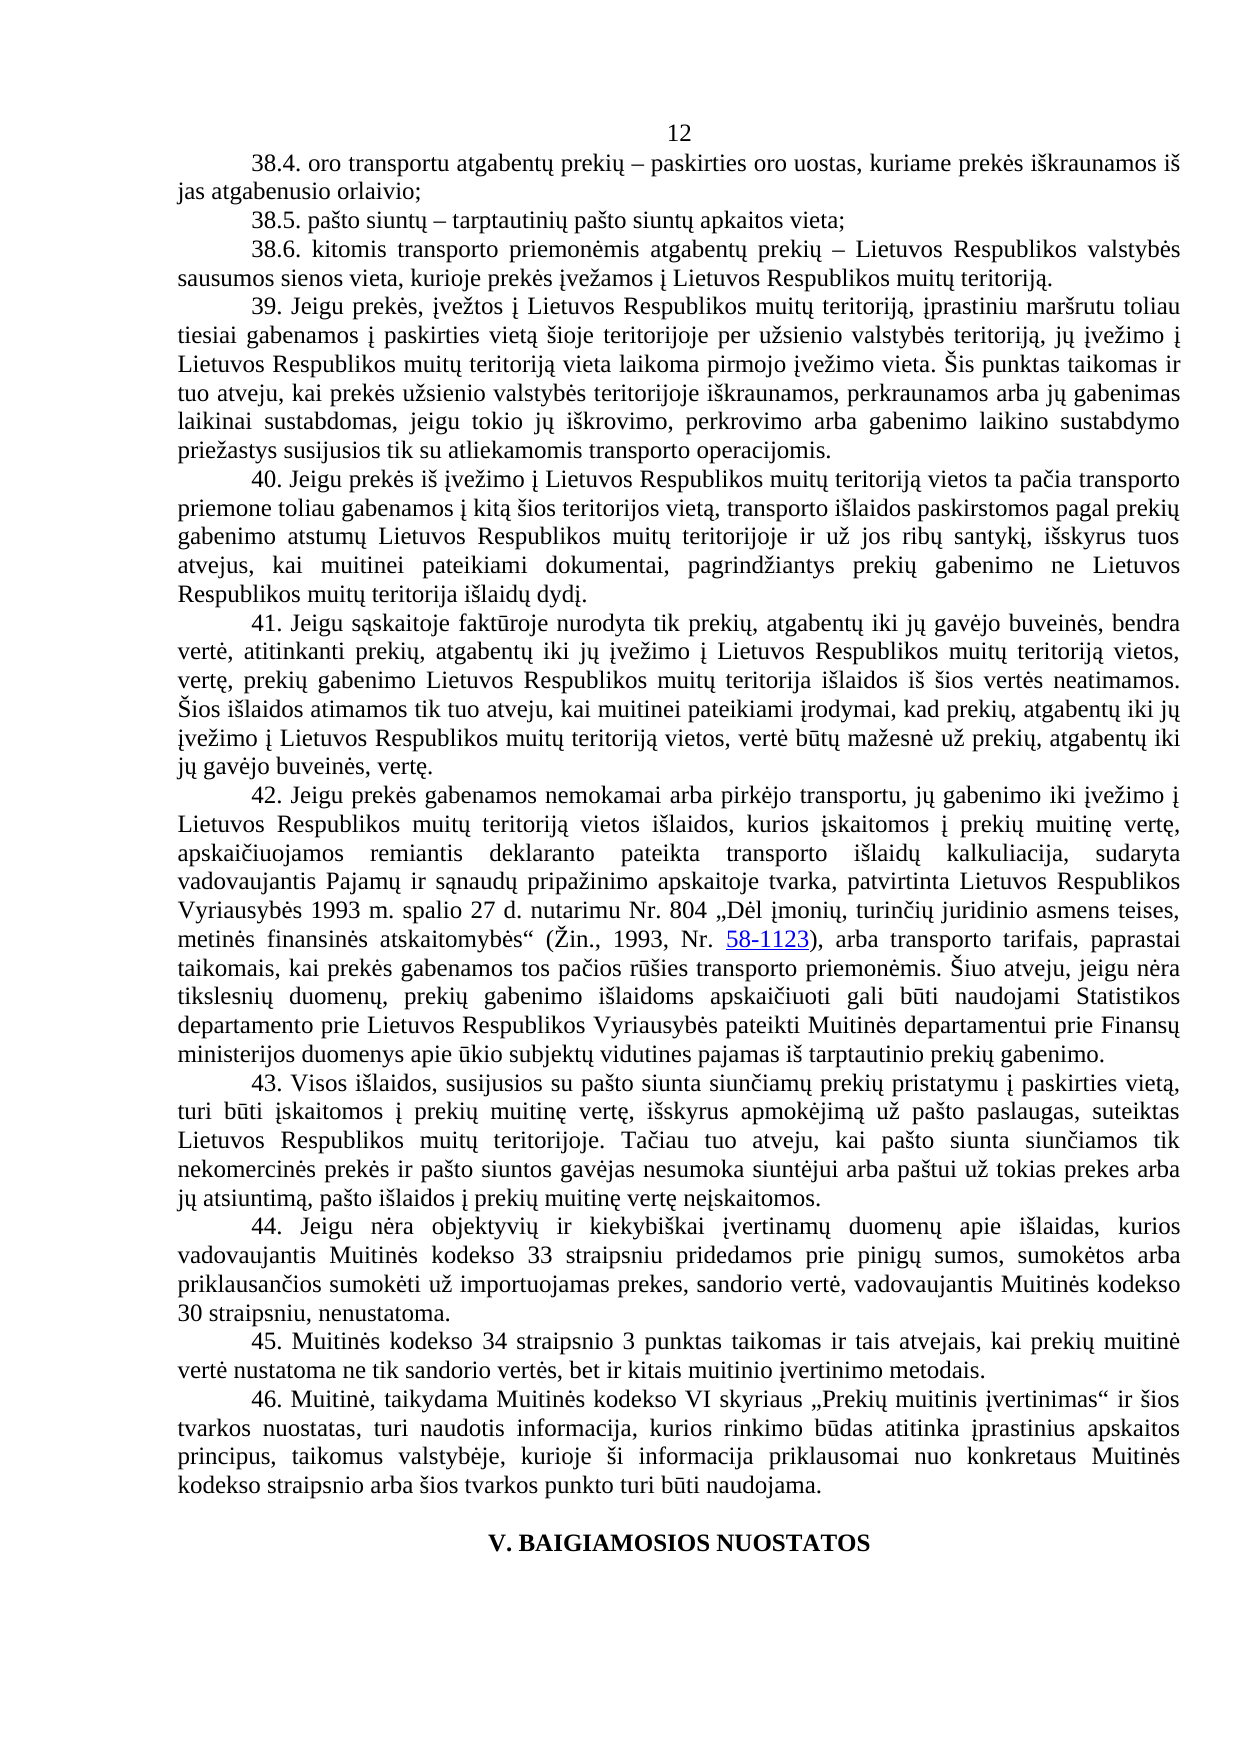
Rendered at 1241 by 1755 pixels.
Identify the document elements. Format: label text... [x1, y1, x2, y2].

text 38.5. pašto siuntų – tarptautinių pašto siuntų apkaitos vieta; [177, 205, 1181, 234]
text 39. Jeigu prekės, įvežtos į Lietuvos Respublikos muitų teritoriją, įprastiniu maršrutu toliau tiesiai gabenamos į paskirties vietą šioje teritorijoje per užsienio valstybės teritoriją, jų įvežimo į Lietuvos Respublikos muitų teritoriją vieta laikoma pirmojo įvežimo vieta. Šis punktas taikomas ir tuo atveju, kai prekės užsienio valstybės teritorijoje iškraunamos, perkraunamos arba jų gabenimas laikinai sustabdomas, jeigu tokio jų iškrovimo, perkrovimo arba gabenimo laikino sustabdymo priežastys susijusios tik su atliekamomis transporto operacijomis. [177, 291, 1181, 464]
text 41. Jeigu sąskaitoje faktūroje nurodyta tik prekių, atgabentų iki jų gavėjo buveinės, bendra vertė, atitinkanti prekių, atgabentų iki jų įvežimo į Lietuvos Respublikos muitų teritoriją vietos, vertę, prekių gabenimo Lietuvos Respublikos muitų teritorija išlaidos iš šios vertės neatimamos. Šios išlaidos atimamos tik tuo atveju, kai muitinei pateikiami įrodymai, kad prekių, atgabentų iki jų įvežimo į Lietuvos Respublikos muitų teritoriją vietos, vertė būtų mažesnė už prekių, atgabentų iki jų gavėjo buveinės, vertę. [177, 608, 1181, 780]
text V. BAIGIAMOSIOS NUOSTATOS [177, 1528, 1181, 1556]
text 38.4. oro transportu atgabentų prekių – paskirties oro uostas, kuriame prekės iškraunamos iš jas atgabenusio orlaivio; [177, 148, 1181, 205]
text 43. Visos išlaidos, susijusios su pašto siunta siunčiamų prekių pristatymu į paskirties vietą, turi būti įskaitomos į prekių muitinę vertę, išskyrus apmokėjimą už pašto paslaugas, suteiktas Lietuvos Respublikos muitų teritorijoje. Tačiau tuo atveju, kai pašto siunta siunčiamos tik nekomercinės prekės ir pašto siuntos gavėjas nesumoka siuntėjui arba paštui už tokias prekes arba jų atsiuntimą, pašto išlaidos į prekių muitinę vertę neįskaitomos. [177, 1068, 1181, 1211]
text 45. Muitinės kodekso 34 straipsnio 3 punktas taikomas ir tais atvejais, kai prekių muitinė vertė nustatoma ne tik sandorio vertės, bet ir kitais muitinio įvertinimo metodais. [177, 1326, 1181, 1384]
text 38.6. kitomis transporto priemonėmis atgabentų prekių – Lietuvos Respublikos valstybės sausumos sienos vieta, kurioje prekės įvežamos į Lietuvos Respublikos muitų teritoriją. [177, 234, 1181, 291]
text 46. Muitinė, taikydama Muitinės kodekso VI skyriaus „Prekių muitinis įvertinimas“ ir šios tvarkos nuostatas, turi naudotis informacija, kurios rinkimo būdas atitinka įprastinius apskaitos principus, taikomus valstybėje, kurioje ši informacija priklausomai nuo konkretaus Muitinės kodekso straipsnio arba šios tvarkos punkto turi būti naudojama. [177, 1384, 1181, 1499]
text 42. Jeigu prekės gabenamos nemokamai arba pirkėjo transportu, jų gabenimo iki įvežimo į Lietuvos Respublikos muitų teritoriją vietos išlaidos, kurios įskaitomos į prekių muitinę vertę, apskaičiuojamos remiantis deklaranto pateikta transporto išlaidų kalkuliacija, sudaryta vadovaujantis Pajamų ir sąnaudų pripažinimo apskaitoje tvarka, patvirtinta Lietuvos Respublikos Vyriausybės 1993 m. spalio 27 d. nutarimu Nr. 804 „Dėl įmonių, turinčių juridinio asmens teises, metinės finansinės atskaitomybės“ (Žin., 1993, Nr. 58-1123), arba transporto tarifais, paprastai taikomais, kai prekės gabenamos tos pačios rūšies transporto priemonėmis. Šiuo atveju, jeigu nėra tikslesnių duomenų, prekių gabenimo išlaidoms apskaičiuoti gali būti naudojami Statistikos departamento prie Lietuvos Respublikos Vyriausybės pateikti Muitinės departamentui prie Finansų ministerijos duomenys apie ūkio subjektų vidutines pajamas iš tarptautinio prekių gabenimo. [177, 780, 1181, 1068]
text 44. Jeigu nėra objektyvių ir kiekybiškai įvertinamų duomenų apie išlaidas, kurios vadovaujantis Muitinės kodekso 33 straipsniu pridedamos prie pinigų sumos, sumokėtos arba priklausančios sumokėti už importuojamas prekes, sandorio vertė, vadovaujantis Muitinės kodekso 30 straipsniu, nenustatoma. [177, 1211, 1181, 1326]
text 40. Jeigu prekės iš įvežimo į Lietuvos Respublikos muitų teritoriją vietos ta pačia transporto priemone toliau gabenamos į kitą šios teritorijos vietą, transporto išlaidos paskirstomos pagal prekių gabenimo atstumų Lietuvos Respublikos muitų teritorijoje ir už jos ribų santykį, išskyrus tuos atvejus, kai muitinei pateikiami dokumentai, pagrindžiantys prekių gabenimo ne Lietuvos Respublikos muitų teritorija išlaidų dydį. [177, 464, 1181, 608]
